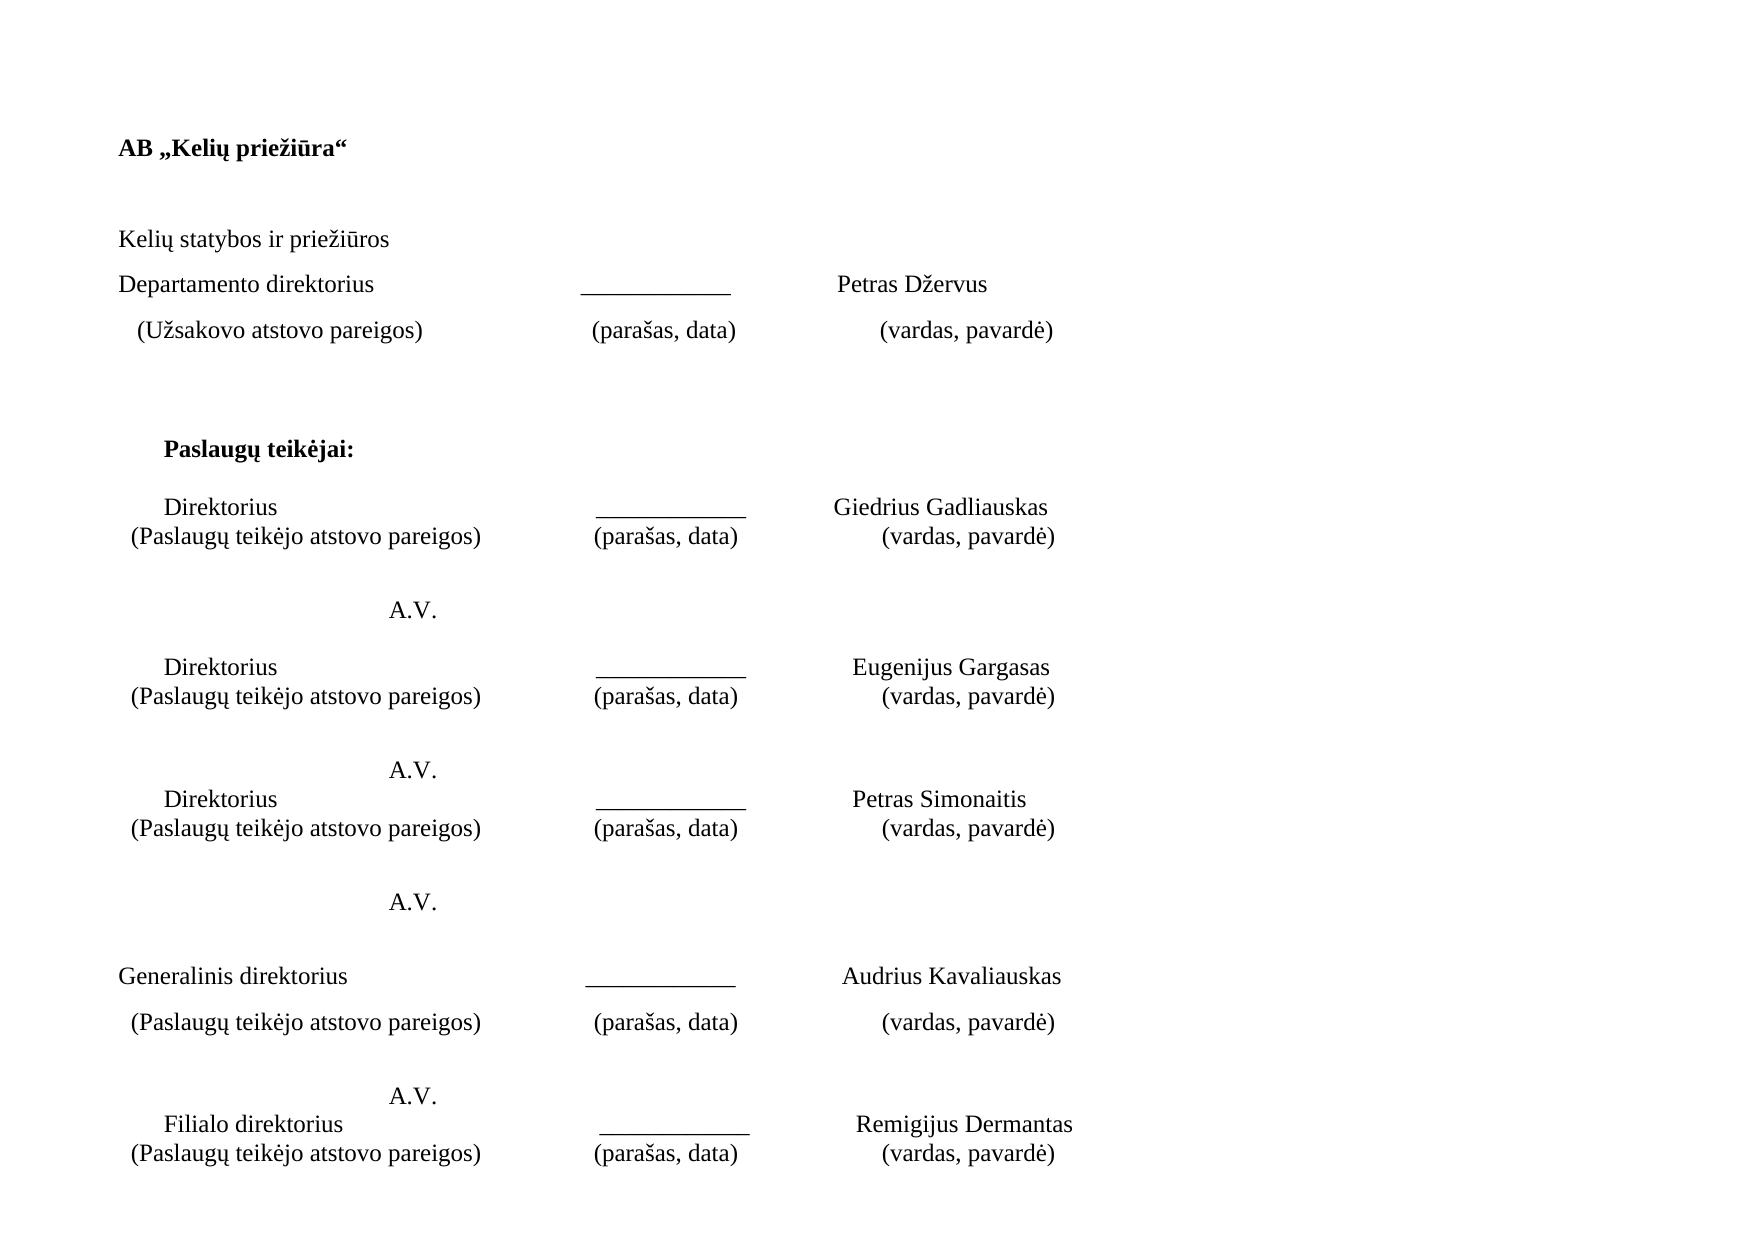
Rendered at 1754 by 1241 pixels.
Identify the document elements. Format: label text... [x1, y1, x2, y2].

text AB „Kelių priežiūra“ [118, 133, 1518, 162]
text (Užsakovo atstovo pareigos) (parašas, data) (vardas, pavardė) [118, 315, 1518, 344]
text (Paslaugų teikėjo atstovo pareigos) (parašas, data) (vardas, pavardė) [118, 1138, 1518, 1167]
text A.V. [163, 755, 1518, 784]
text (Paslaugų teikėjo atstovo pareigos) (parašas, data) (vardas, pavardė) [118, 681, 1518, 710]
text Paslaugų teikėjai: [163, 434, 1518, 463]
text Generalinis direktorius ____________ Audrius Kavaliauskas [118, 961, 1518, 990]
text Filialo direktorius ____________ Remigijus Dermantas [163, 1109, 1518, 1138]
text Direktorius ____________ Giedrius Gadliauskas [163, 492, 1518, 521]
text A.V. [163, 1081, 1518, 1109]
text A.V. [163, 595, 1518, 624]
text (Paslaugų teikėjo atstovo pareigos) (parašas, data) (vardas, pavardė) [118, 1007, 1518, 1035]
text (Paslaugų teikėjo atstovo pareigos) (parašas, data) (vardas, pavardė) [118, 521, 1518, 549]
text Direktorius ____________ Petras Simonaitis [163, 784, 1518, 813]
text Direktorius ____________ Eugenijus Gargasas [163, 652, 1518, 681]
text (Paslaugų teikėjo atstovo pareigos) (parašas, data) (vardas, pavardė) [118, 813, 1518, 842]
text Departamento direktorius ____________ Petras Džervus [118, 269, 1518, 298]
text A.V. [163, 887, 1518, 916]
text Kelių statybos ir priežiūros [118, 224, 1518, 253]
